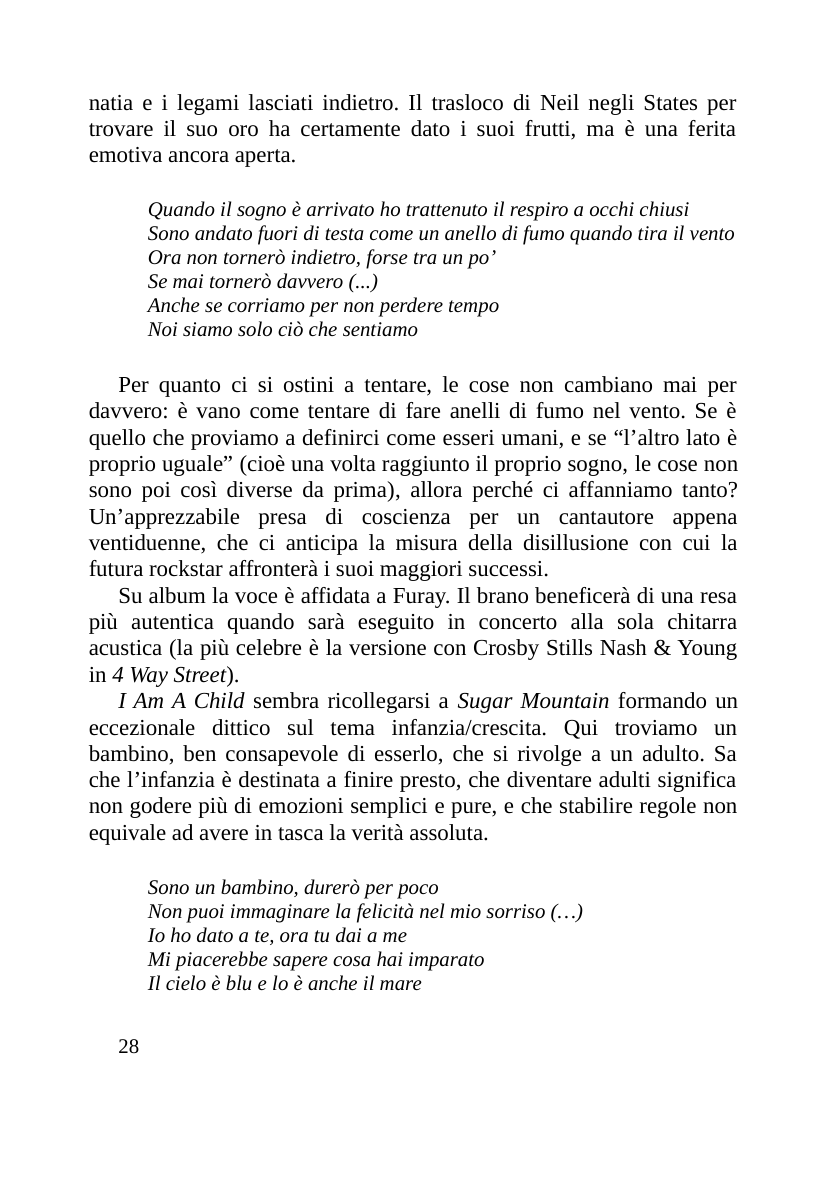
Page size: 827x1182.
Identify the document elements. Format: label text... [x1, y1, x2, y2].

text I Am A Child sembra ricollegarsi a Sugar Mountain formando un eccezionale dittico sul tema infanzia/crescita. Qui troviamo un bambino, ben consapevole di esserlo, che si rivolge a un adulto. Sa che l’infanzia è destinata a finire presto, che diventare adulti significa non godere più di emozioni semplici e pure, e che stabilire regole non equivale ad avere in tasca la verità assoluta. [88, 687, 738, 845]
text natia e i legami lasciati indietro. Il trasloco di Neil negli States per trovare il suo oro ha certamente dato i suoi frutti, ma è una ferita emotiva ancora aperta. [88, 88, 738, 168]
text Sono un bambino, durerò per poco Non puoi immaginare la felicità nel mio sorriso (…) Io ho dato a te, ora tu dai a me Mi piacerebbe sapere cosa hai imparato Il cielo è blu e lo è anche il mare [148, 875, 738, 995]
text Su album la voce è affidata a Furay. Il brano beneficerà di una resa più autentica quando sarà eseguito in concerto alla sola chitarra acustica (la più celebre è la versione con Crosby Stills Nash & Young in 4 Way Street). [88, 582, 738, 687]
text Quando il sogno è arrivato ho trattenuto il respiro a occhi chiusi Sono andato fuori di testa come un anello di fumo quando tira il vento Ora non tornerò indietro, forse tra un po’ Se mai tornerò davvero (...) Anche se corriamo per non perdere tempo Noi siamo solo ciò che sentiamo [148, 197, 738, 341]
text Per quanto ci si ostini a tentare, le cose non cambiano mai per davvero: è vano come tentare di fare anelli di fumo nel vento. Se è quello che proviamo a definirci come esseri umani, e se “l’altro lato è proprio uguale” (cioè una volta raggiunto il proprio sogno, le cose non sono poi così diverse da prima), allora perché ci affanniamo tanto? Un’apprezzabile presa di coscienza per un cantautore appena ventiduenne, che ci anticipa la misura della disillusione con cui la futura rockstar affronterà i suoi maggiori successi. [88, 371, 738, 582]
